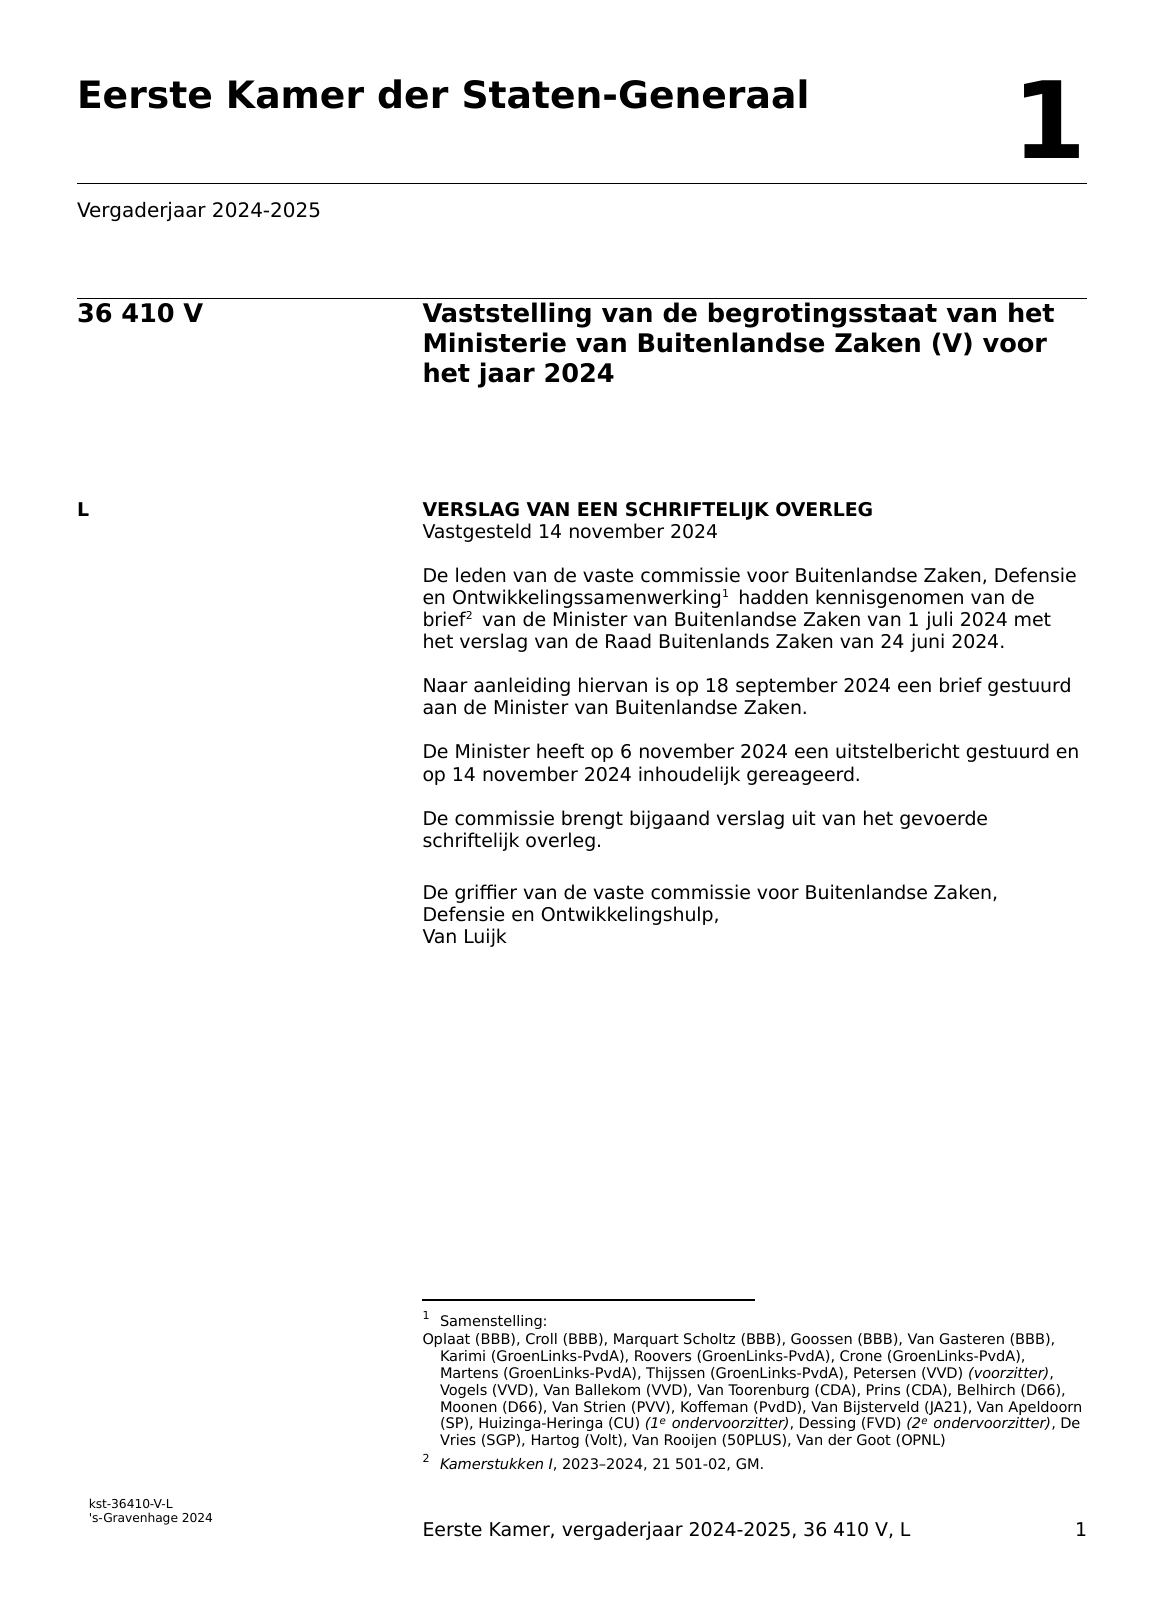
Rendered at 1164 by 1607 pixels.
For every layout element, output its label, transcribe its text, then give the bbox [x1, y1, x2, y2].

text De commissie brengt bijgaand verslag uit van het gevoerde schriftelijk overleg. [422, 808, 1087, 852]
text De Minister heeft op 6 november 2024 een uitstelbericht gestuurd en op 14 november 2024 inhoudelijk gereageerd. [422, 741, 1087, 785]
subtitle 36 410 V Vaststelling van de begrotingsstaat van het Ministerie van Buitenlandse Zaken (V) voor het jaar 2024 [77, 299, 1087, 388]
text 's-Gravenhage 2024 [88, 1511, 323, 1525]
text De leden van de vaste commissie voor Buitenlandse Zaken, Defensie en Ontwikkelingssamenwerking hadden kennisgenomen van de brief van de Minister van Buitenlandse Zaken van 1 juli 2024 met het verslag van de Raad Buitenlands Zaken van 24 juni 2024. [422, 565, 1087, 653]
text Naar aanleiding hiervan is op 18 september 2024 een brief gestuurd aan de Minister van Buitenlandse Zaken. [422, 675, 1087, 719]
subtitle L VERSLAG VAN EEN SCHRIFTELIJK OVERLEG [77, 499, 1087, 521]
text Oplaat (BBB), Croll (BBB), Marquart Scholtz (BBB), Goossen (BBB), Van Gasteren (BBB), Karimi (GroenLinks-PvdA), Roovers (GroenLinks-PvdA), Crone (GroenLinks-PvdA), Martens (GroenLinks-PvdA), Thijssen (GroenLinks-PvdA), Petersen (VVD) (voorzitter), Vogels (VVD), Van Ballekom (VVD), Van Toorenburg (CDA), Prins (CDA), Belhirch (D66), Moonen (D66), Van Strien (PVV), Koffeman (PvdD), Van Bijsterveld (JA21), Van Apeldoorn (SP), Huizinga-Heringa (CU) (1e ondervoorzitter), Dessing (FVD) (2e ondervoorzitter), De Vries (SGP), Hartog (Volt), Van Rooijen (50PLUS), Van der Goot (OPNL) [422, 1331, 1087, 1449]
table_cell Vergaderjaar 2024-2025 [77, 184, 1087, 298]
text kst-36410-V-L [88, 1497, 323, 1511]
text Kamerstukken I, 2023–2024, 21 501-02, GM. [422, 1452, 1087, 1474]
text Vastgesteld 14 november 2024 [422, 521, 1087, 543]
table_header 1 [886, 59, 1087, 183]
table_header Eerste Kamer der Staten-Generaal [77, 59, 886, 183]
text De griffier van de vaste commissie voor Buitenlandse Zaken, Defensie en Ontwikkelingshulp, Van Luijk [422, 882, 1087, 947]
text Samenstelling: [422, 1309, 1087, 1331]
